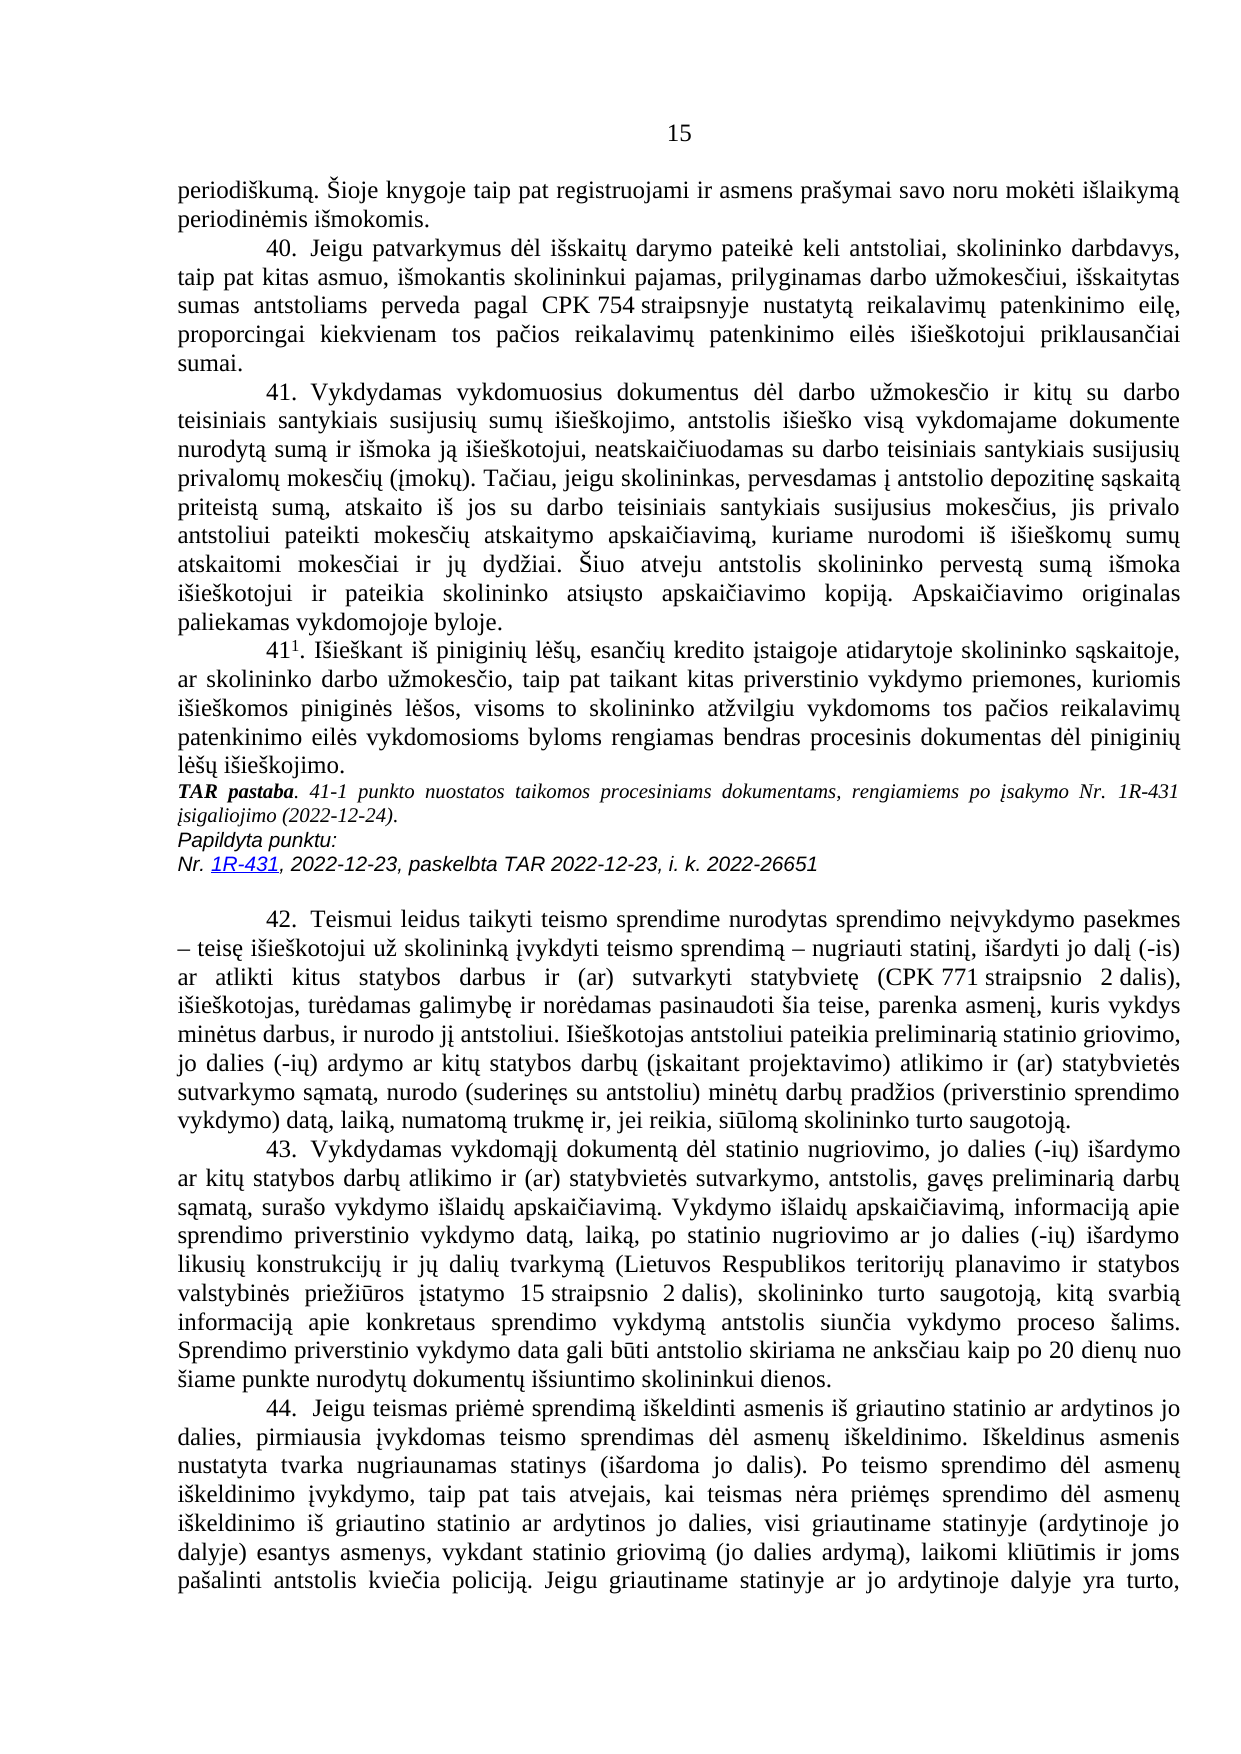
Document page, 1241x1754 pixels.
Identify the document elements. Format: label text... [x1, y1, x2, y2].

text 41. Vykdydamas vykdomuosius dokumentus dėl darbo užmokesčio ir kitų su darbo teisiniais santykiais susijusių sumų išieškojimo, antstolis išieško visą vykdomajame dokumente nurodytą sumą ir išmoka ją išieškotojui, neatskaičiuodamas su darbo teisiniais santykiais susijusių privalomų mokesčių (įmokų). Tačiau, jeigu skolininkas, pervesdamas į antstolio depozitinę sąskaitą priteistą sumą, atskaito iš jos su darbo teisiniais santykiais susijusius mokesčius, jis privalo antstoliui pateikti mokesčių atskaitymo apskaičiavimą, kuriame nurodomi iš išieškomų sumų atskaitomi mokesčiai ir jų dydžiai. Šiuo atveju antstolis skolininko pervestą sumą išmoka išieškotojui ir pateikia skolininko atsiųsto apskaičiavimo kopiją. Apskaičiavimo originalas paliekamas vykdomojoje byloje. [177, 377, 1181, 636]
text Papildyta punktu: [177, 827, 1181, 851]
text 40. Jeigu patvarkymus dėl išskaitų darymo pateikė keli antstoliai, skolininko darbdavys, taip pat kitas asmuo, išmokantis skolininkui pajamas, prilyginamas darbo užmokesčiui, išskaitytas sumas antstoliams perveda pagal CPK 754 straipsnyje nustatytą reikalavimų patenkinimo eilę, proporcingai kiekvienam tos pačios reikalavimų patenkinimo eilės išieškotojui priklausančiai sumai. [177, 233, 1181, 377]
text periodiškumą. Šioje knygoje taip pat registruojami ir asmens prašymai savo noru mokėti išlaikymą periodinėmis išmokomis. [177, 176, 1181, 233]
text 411. Išieškant iš piniginių lėšų, esančių kredito įstaigoje atidarytoje skolininko sąskaitoje, ar skolininko darbo užmokesčio, taip pat taikant kitas priverstinio vykdymo priemones, kuriomis išieškomos piniginės lėšos, visoms to skolininko atžvilgiu vykdomoms tos pačios reikalavimų patenkinimo eilės vykdomosioms byloms rengiamas bendras procesinis dokumentas dėl piniginių lėšų išieškojimo. [177, 636, 1181, 779]
text 42. Teismui leidus taikyti teismo sprendime nurodytas sprendimo neįvykdymo pasekmes – teisę išieškotojui už skolininką įvykdyti teismo sprendimą – nugriauti statinį, išardyti jo dalį (-is) ar atlikti kitus statybos darbus ir (ar) sutvarkyti statybvietę (CPK 771 straipsnio 2 dalis), išieškotojas, turėdamas galimybę ir norėdamas pasinaudoti šia teise, parenka asmenį, kuris vykdys minėtus darbus, ir nurodo jį antstoliui. Išieškotojas antstoliui pateikia preliminarią statinio griovimo, jo dalies (-ių) ardymo ar kitų statybos darbų (įskaitant projektavimo) atlikimo ir (ar) statybvietės sutvarkymo sąmatą, nurodo (suderinęs su antstoliu) minėtų darbų pradžios (priverstinio sprendimo vykdymo) datą, laiką, numatomą trukmę ir, jei reikia, siūlomą skolininko turto saugotoją. [177, 904, 1181, 1134]
text TAR pastaba. 41-1 punkto nuostatos taikomos procesiniams dokumentams, rengiamiems po įsakymo Nr. 1R-431 įsigaliojimo (2022-12-24). [177, 779, 1181, 827]
text 43. Vykdydamas vykdomąjį dokumentą dėl statinio nugriovimo, jo dalies (-ių) išardymo ar kitų statybos darbų atlikimo ir (ar) statybvietės sutvarkymo, antstolis, gavęs preliminarią darbų sąmatą, surašo vykdymo išlaidų apskaičiavimą. Vykdymo išlaidų apskaičiavimą, informaciją apie sprendimo priverstinio vykdymo datą, laiką, po statinio nugriovimo ar jo dalies (-ių) išardymo likusių konstrukcijų ir jų dalių tvarkymą (Lietuvos Respublikos teritorijų planavimo ir statybos valstybinės priežiūros įstatymo 15 straipsnio 2 dalis), skolininko turto saugotoją, kitą svarbią informaciją apie konkretaus sprendimo vykdymą antstolis siunčia vykdymo proceso šalims. Sprendimo priverstinio vykdymo data gali būti antstolio skiriama ne anksčiau kaip po 20 dienų nuo šiame punkte nurodytų dokumentų išsiuntimo skolininkui dienos. [177, 1134, 1181, 1393]
text Nr. 1R-431, 2022-12-23, paskelbta TAR 2022-12-23, i. k. 2022-26651 [177, 851, 1181, 875]
text 44. Jeigu teismas priėmė sprendimą iškeldinti asmenis iš griautino statinio ar ardytinos jo dalies, pirmiausia įvykdomas teismo sprendimas dėl asmenų iškeldinimo. Iškeldinus asmenis nustatyta tvarka nugriaunamas statinys (išardoma jo dalis). Po teismo sprendimo dėl asmenų iškeldinimo įvykdymo, taip pat tais atvejais, kai teismas nėra priėmęs sprendimo dėl asmenų iškeldinimo iš griautino statinio ar ardytinos jo dalies, visi griautiname statinyje (ardytinoje jo dalyje) esantys asmenys, vykdant statinio griovimą (jo dalies ardymą), laikomi kliūtimis ir joms pašalinti antstolis kviečia policiją. Jeigu griautiname statinyje ar jo ardytinoje dalyje yra turto, [177, 1393, 1181, 1594]
